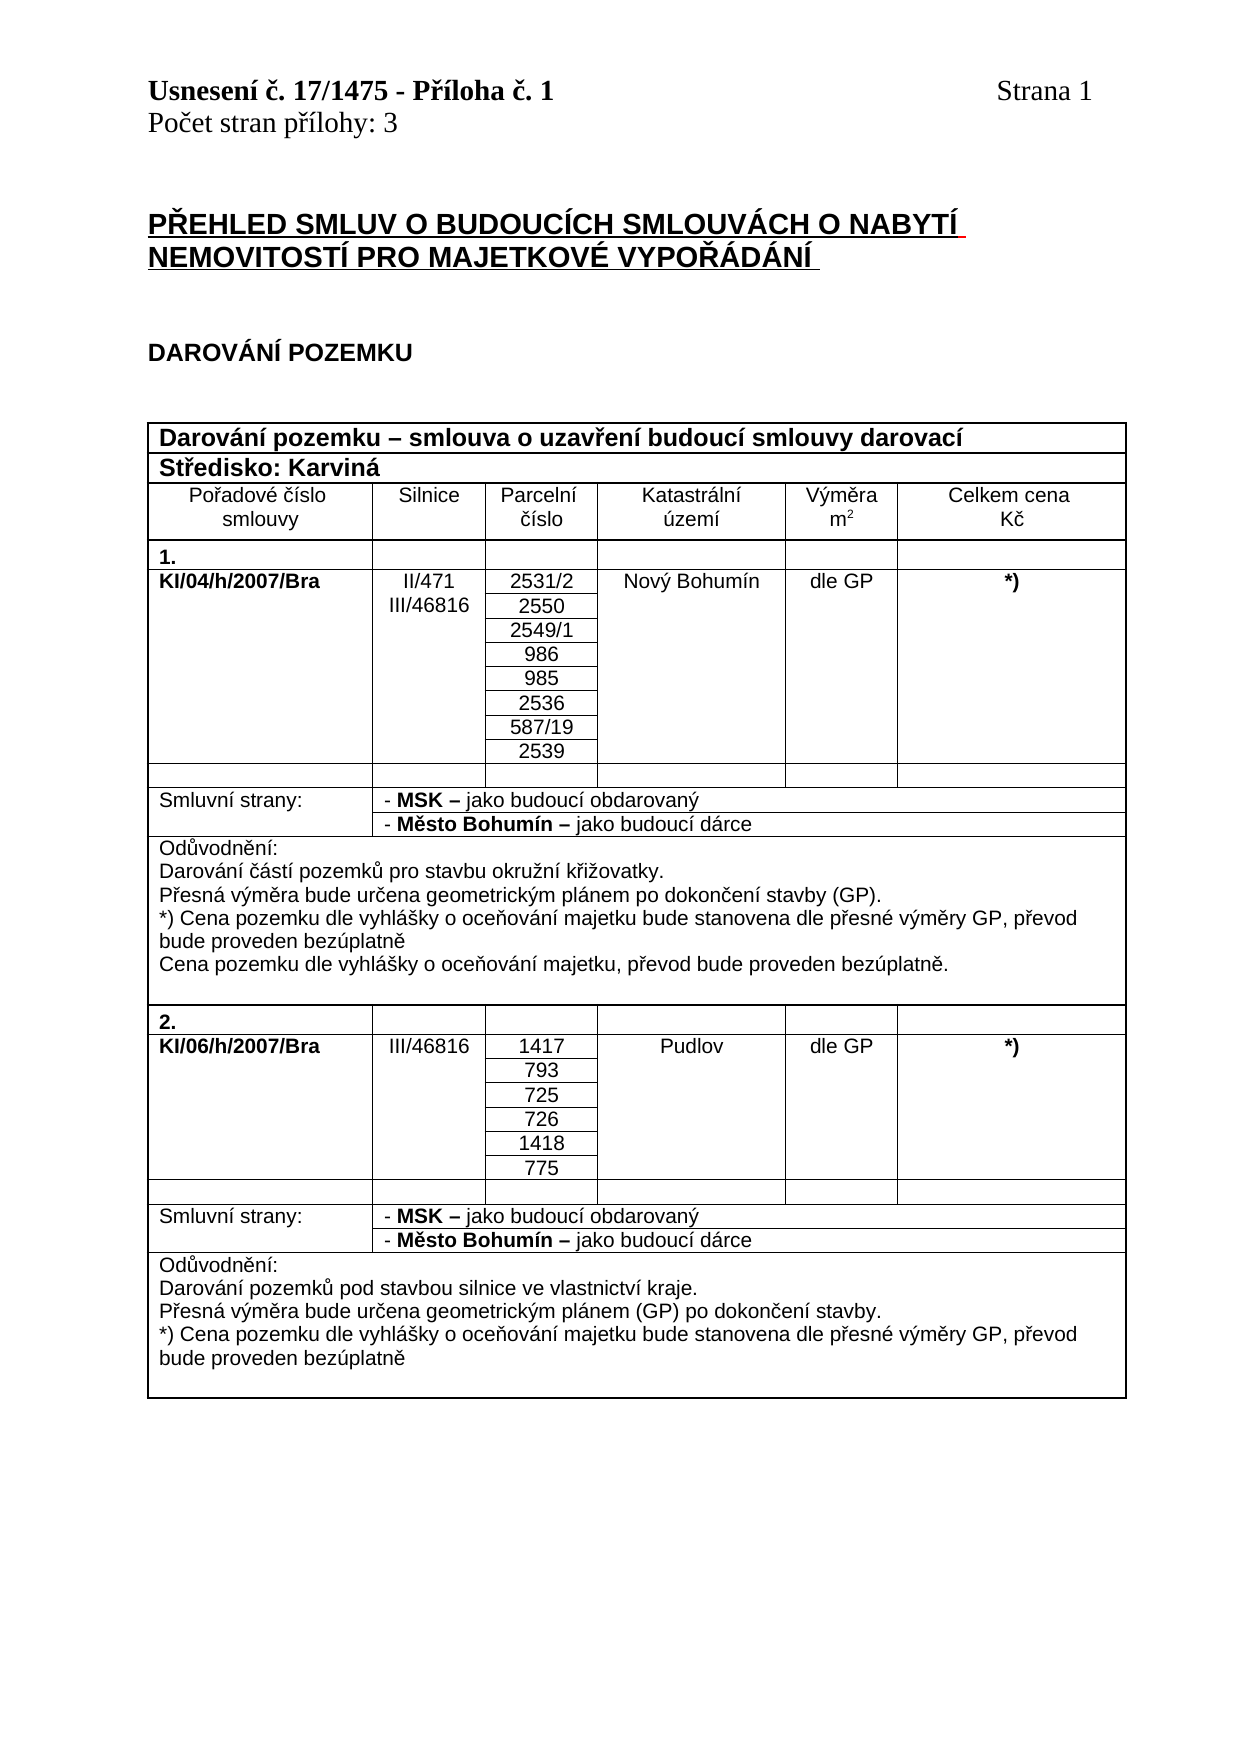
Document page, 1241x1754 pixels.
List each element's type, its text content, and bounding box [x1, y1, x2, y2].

table_cell [786, 541, 897, 569]
table_cell KI/06/h/2007/Bra [149, 1035, 372, 1179]
table_header - MSK – jako budoucí obdarovaný [373, 1205, 1125, 1228]
table_cell Smluvní strany: [149, 1205, 372, 1252]
table_cell Středisko: Karviná [149, 454, 1125, 482]
table_cell 1418 [486, 1132, 597, 1155]
table_cell 2550 [486, 594, 597, 617]
table_cell [898, 1180, 1125, 1204]
table_cell [373, 1180, 485, 1204]
table_cell 775 [486, 1156, 597, 1179]
table_cell [786, 1006, 897, 1034]
table_cell [373, 764, 485, 787]
table_cell Parcelní číslo [486, 484, 597, 539]
table_header 1417 [486, 1035, 597, 1058]
table_cell dle GP [786, 1035, 897, 1179]
table_cell 587/19 [486, 716, 597, 739]
table_cell 793 [486, 1059, 597, 1082]
table_cell 2549/1 [486, 619, 597, 642]
table_cell [149, 1180, 372, 1204]
table_cell [898, 1006, 1125, 1034]
table_cell 986 [486, 643, 597, 666]
table_cell [486, 1006, 597, 1034]
table_cell - Město Bohumín – jako budoucí dárce [373, 1229, 1125, 1252]
table_cell [786, 764, 897, 787]
table_cell 985 [486, 667, 597, 690]
table_cell [149, 764, 372, 787]
table_cell 725 [486, 1083, 597, 1107]
table_cell 1. [149, 541, 372, 569]
table_cell Pořadové číslo smlouvy [149, 484, 372, 539]
table_cell [373, 1006, 485, 1034]
table_cell dle GP [786, 570, 897, 763]
table_cell [598, 541, 785, 569]
text DAROVÁNÍ POZEMKU [148, 338, 1125, 366]
table_cell - Město Bohumín – jako budoucí dárce [373, 813, 1125, 836]
table_header 2531/2 [486, 570, 597, 593]
table_cell [598, 1006, 785, 1034]
table_cell *) [898, 570, 1125, 763]
table_cell 2536 [486, 691, 597, 714]
table_cell [373, 541, 485, 569]
table_cell *) [898, 1035, 1125, 1179]
table_cell Odůvodnění: Darování pozemků pod stavbou silnice ve vlastnictví kraje. Přesná výměra bude určena geometrickým plánem (GP) po dokončení stavby. *) Cena pozemku dle vyhlášky o oceňování majetku bude stanovena dle přesné výměry GP, převod bude proveden bezúplatně [149, 1253, 1125, 1397]
table_cell Nový Bohumín [598, 570, 785, 763]
table_cell Silnice [373, 484, 485, 539]
text PŘEHLED SMLUV O BUDOUCÍCH SMLOUVÁCH O NABYTÍ NEMOVITOSTÍ PRO MAJETKOVÉ VYPOŘÁDÁNÍ [148, 208, 1155, 273]
table_cell [898, 541, 1125, 569]
table_header - MSK – jako budoucí obdarovaný [373, 788, 1125, 812]
table_cell [898, 764, 1125, 787]
table_cell KI/04/h/2007/Bra [149, 570, 372, 763]
table_cell [486, 1180, 597, 1204]
table_cell [486, 541, 597, 569]
table_cell [598, 764, 785, 787]
table_cell Pudlov [598, 1035, 785, 1179]
table_cell [598, 1180, 785, 1204]
table_cell Smluvní strany: [149, 788, 372, 836]
table_cell 726 [486, 1108, 597, 1131]
table_cell Výměra m2 [786, 484, 897, 539]
table_cell 2539 [486, 740, 597, 763]
table_cell III/46816 [373, 1035, 485, 1179]
table_cell Celkem cena Kč [898, 484, 1125, 539]
table_cell II/471 III/46816 [373, 570, 485, 763]
table_cell 2. [149, 1006, 372, 1034]
table_cell Odůvodnění: Darování částí pozemků pro stavbu okružní křižovatky. Přesná výměra bude určena geometrickým plánem po dokončení stavby (GP). *) Cena pozemku dle vyhlášky o oceňování majetku bude stanovena dle přesné výměry GP, převod bude proveden bezúplatně Cena pozemku dle vyhlášky o oceňování majetku, převod bude proveden bezúplatně. [149, 837, 1125, 1004]
table_cell [786, 1180, 897, 1204]
table_cell [486, 764, 597, 787]
table_header Darování pozemku – smlouva o uzavření budoucí smlouvy darovací [149, 424, 1125, 452]
table_cell Katastrální území [598, 484, 785, 539]
